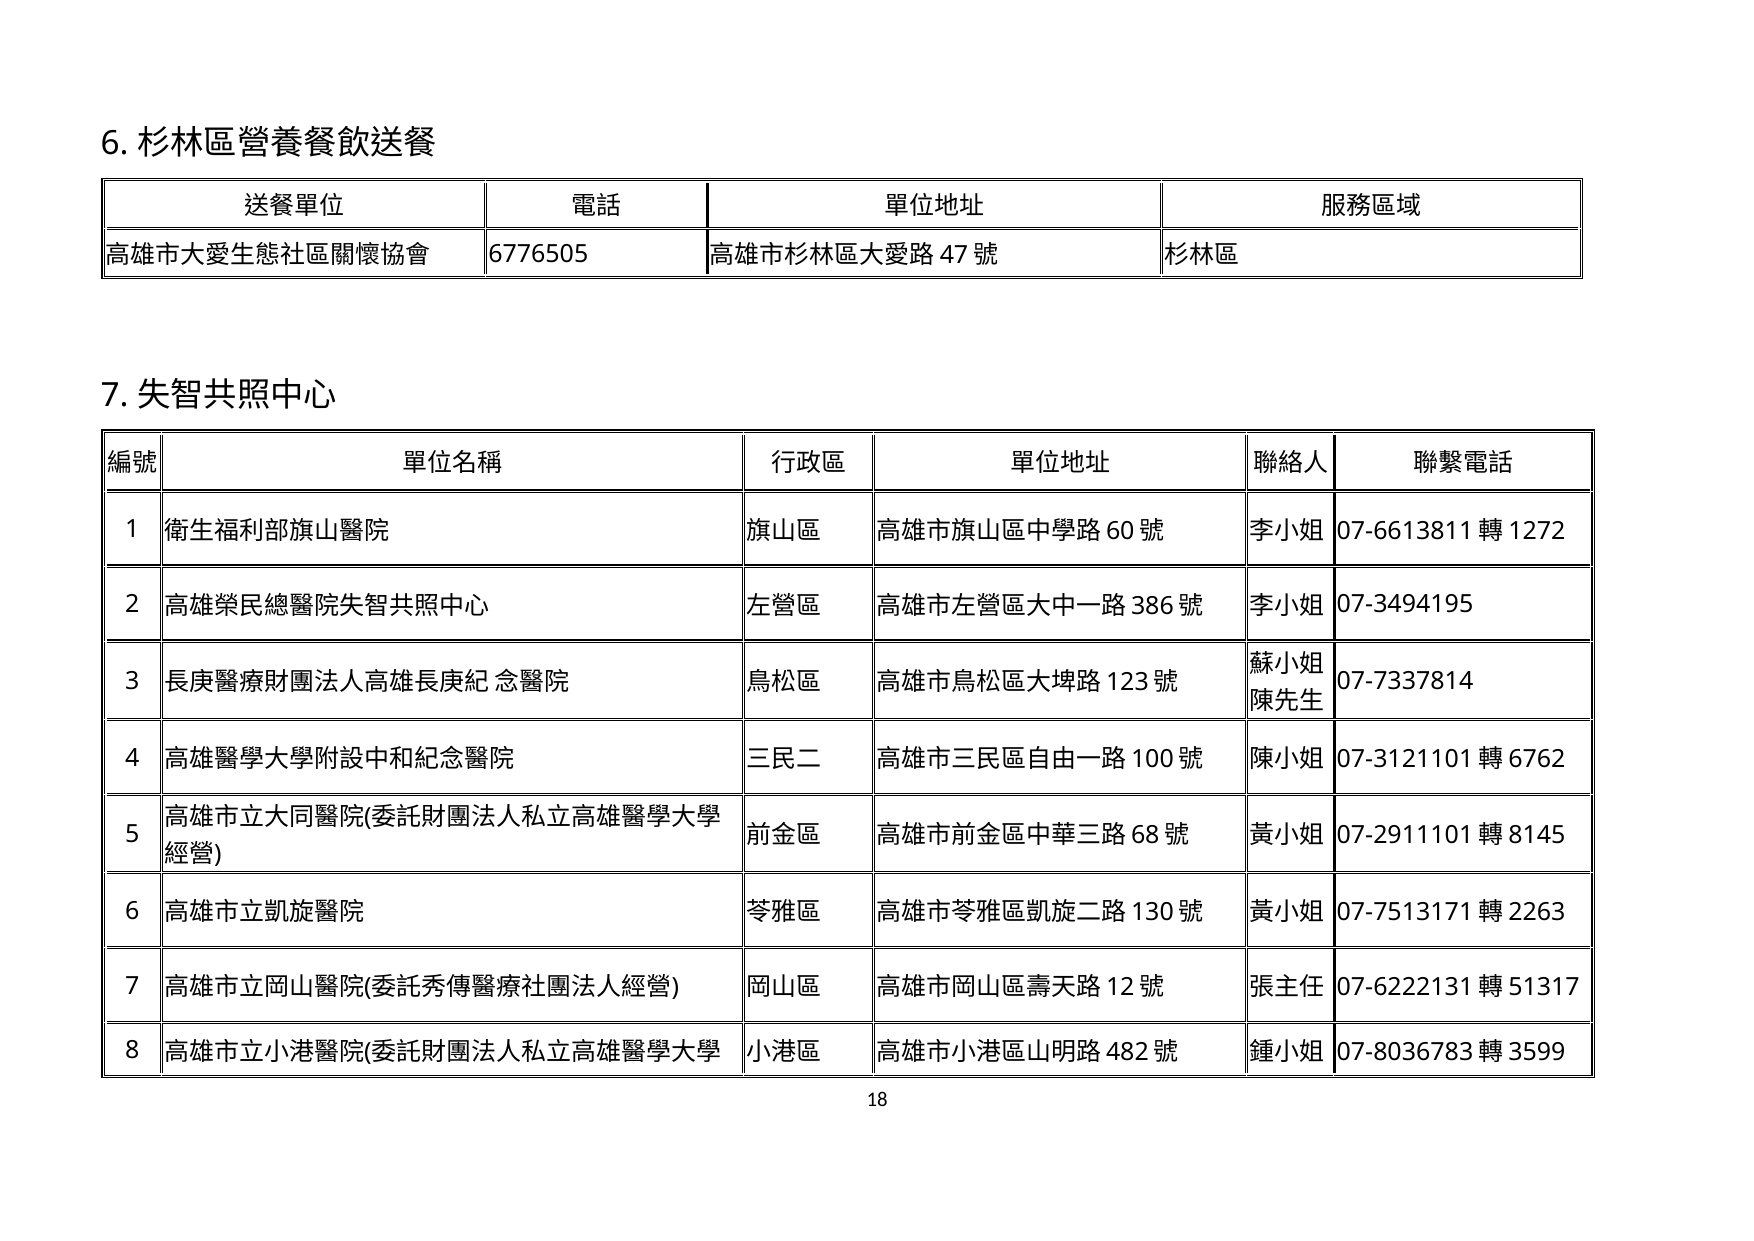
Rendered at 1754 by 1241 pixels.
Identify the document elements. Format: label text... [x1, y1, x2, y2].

table_header 單位地址 [707, 181, 1162, 227]
table_header 聯繫電話 [1334, 433, 1591, 489]
table_cell 07-8036783轉3599 [1334, 1021, 1593, 1074]
table_cell 4 [105, 718, 160, 792]
table_cell 07-7337814 [1336, 639, 1592, 717]
table_cell 高雄市岡山區壽天路12號 [875, 949, 1245, 1021]
table_cell 蘇小姐 陳先生 [1248, 643, 1333, 717]
table_cell 高雄市左營區大中一路386號 [875, 568, 1245, 639]
table_cell 高雄市旗山區中學路60號 [875, 493, 1245, 564]
table_cell 岡山區 [745, 949, 872, 1021]
table_cell 高雄市前金區中華三路68號 [875, 796, 1245, 871]
table_cell 6776505 [486, 230, 707, 276]
table_cell 8 [103, 1021, 162, 1074]
table_cell 小港區 [744, 1024, 873, 1074]
table_cell 高雄市立凱旋醫院 [163, 874, 742, 946]
table_cell 07-3494195 [1336, 564, 1592, 639]
table_cell 3 [105, 639, 160, 717]
table_cell 鳥松區 [745, 643, 872, 717]
table_cell 陳小姐 [1248, 721, 1333, 792]
table_cell 高雄市立岡山醫院(委託秀傳醫療社團法人經營) [163, 949, 742, 1021]
table_cell 6 [103, 871, 162, 946]
table_cell 7 [103, 946, 162, 1021]
table_cell 杉林區 [1162, 227, 1581, 276]
table_cell 張主任 [1248, 949, 1333, 1021]
table_cell 黃小姐 [1248, 874, 1333, 946]
table_cell 07-3121101轉6762 [1336, 718, 1592, 792]
table_cell 高雄醫學大學附設中和紀念醫院 [163, 721, 742, 792]
table_cell 高雄市立大同醫院(委託財團法人私立高雄醫學大學經營) [163, 796, 742, 871]
table_cell 黃小姐 [1248, 796, 1333, 871]
table_cell 高雄市苓雅區凱旋二路130號 [875, 874, 1245, 946]
title 7. 失智共照中心 [100, 354, 1653, 429]
table_header 服務區域 [1162, 181, 1580, 227]
table_cell 高雄市三民區自由一路100號 [875, 721, 1245, 792]
table_header 送餐單位 [105, 181, 486, 227]
table_cell 旗山區 [745, 493, 872, 564]
table_cell 5 [105, 793, 160, 871]
table_cell 前金區 [745, 796, 872, 871]
table_header 聯絡人 [1247, 431, 1334, 489]
table_cell 高雄市鳥松區大埤路123號 [875, 643, 1245, 717]
table_cell 07-6613811轉1272 [1336, 489, 1592, 564]
table_cell 左營區 [745, 568, 872, 639]
table_cell 衛生福利部旗山醫院 [163, 493, 742, 564]
table_cell 李小姐 [1248, 568, 1333, 639]
table_cell 07-6222131轉51317 [1334, 946, 1593, 1021]
table_header 單位地址 [874, 433, 1247, 489]
table_cell 高雄市大愛生態社區關懷協會 [103, 227, 486, 276]
table_cell 1 [105, 489, 160, 564]
table_cell 高雄榮民總醫院失智共照中心 [163, 568, 742, 639]
table_cell 李小姐 [1248, 493, 1333, 564]
table_header 編號 [105, 433, 162, 489]
table_header 電話 [486, 181, 707, 227]
table_cell 苓雅區 [745, 874, 872, 946]
table_cell 07-2911101轉8145 [1336, 793, 1592, 871]
table_cell 鍾小姐 [1247, 1024, 1334, 1074]
table_cell 2 [105, 564, 160, 639]
table_cell 三民二 [745, 721, 872, 792]
table_cell 高雄市立小港醫院(委託財團法人私立高雄醫學大學 [162, 1024, 743, 1074]
title 6. 杉林區營養餐飲送餐 [100, 103, 1653, 178]
table_cell 07-7513171轉2263 [1334, 871, 1593, 946]
table_cell 長庚醫療財團法人高雄長庚紀 念醫院 [163, 643, 742, 717]
table_header 行政區 [744, 433, 873, 489]
table_cell 高雄市杉林區大愛路47號 [707, 230, 1162, 276]
table_cell 高雄市小港區山明路482號 [874, 1024, 1247, 1074]
table_header 單位名稱 [162, 433, 743, 489]
